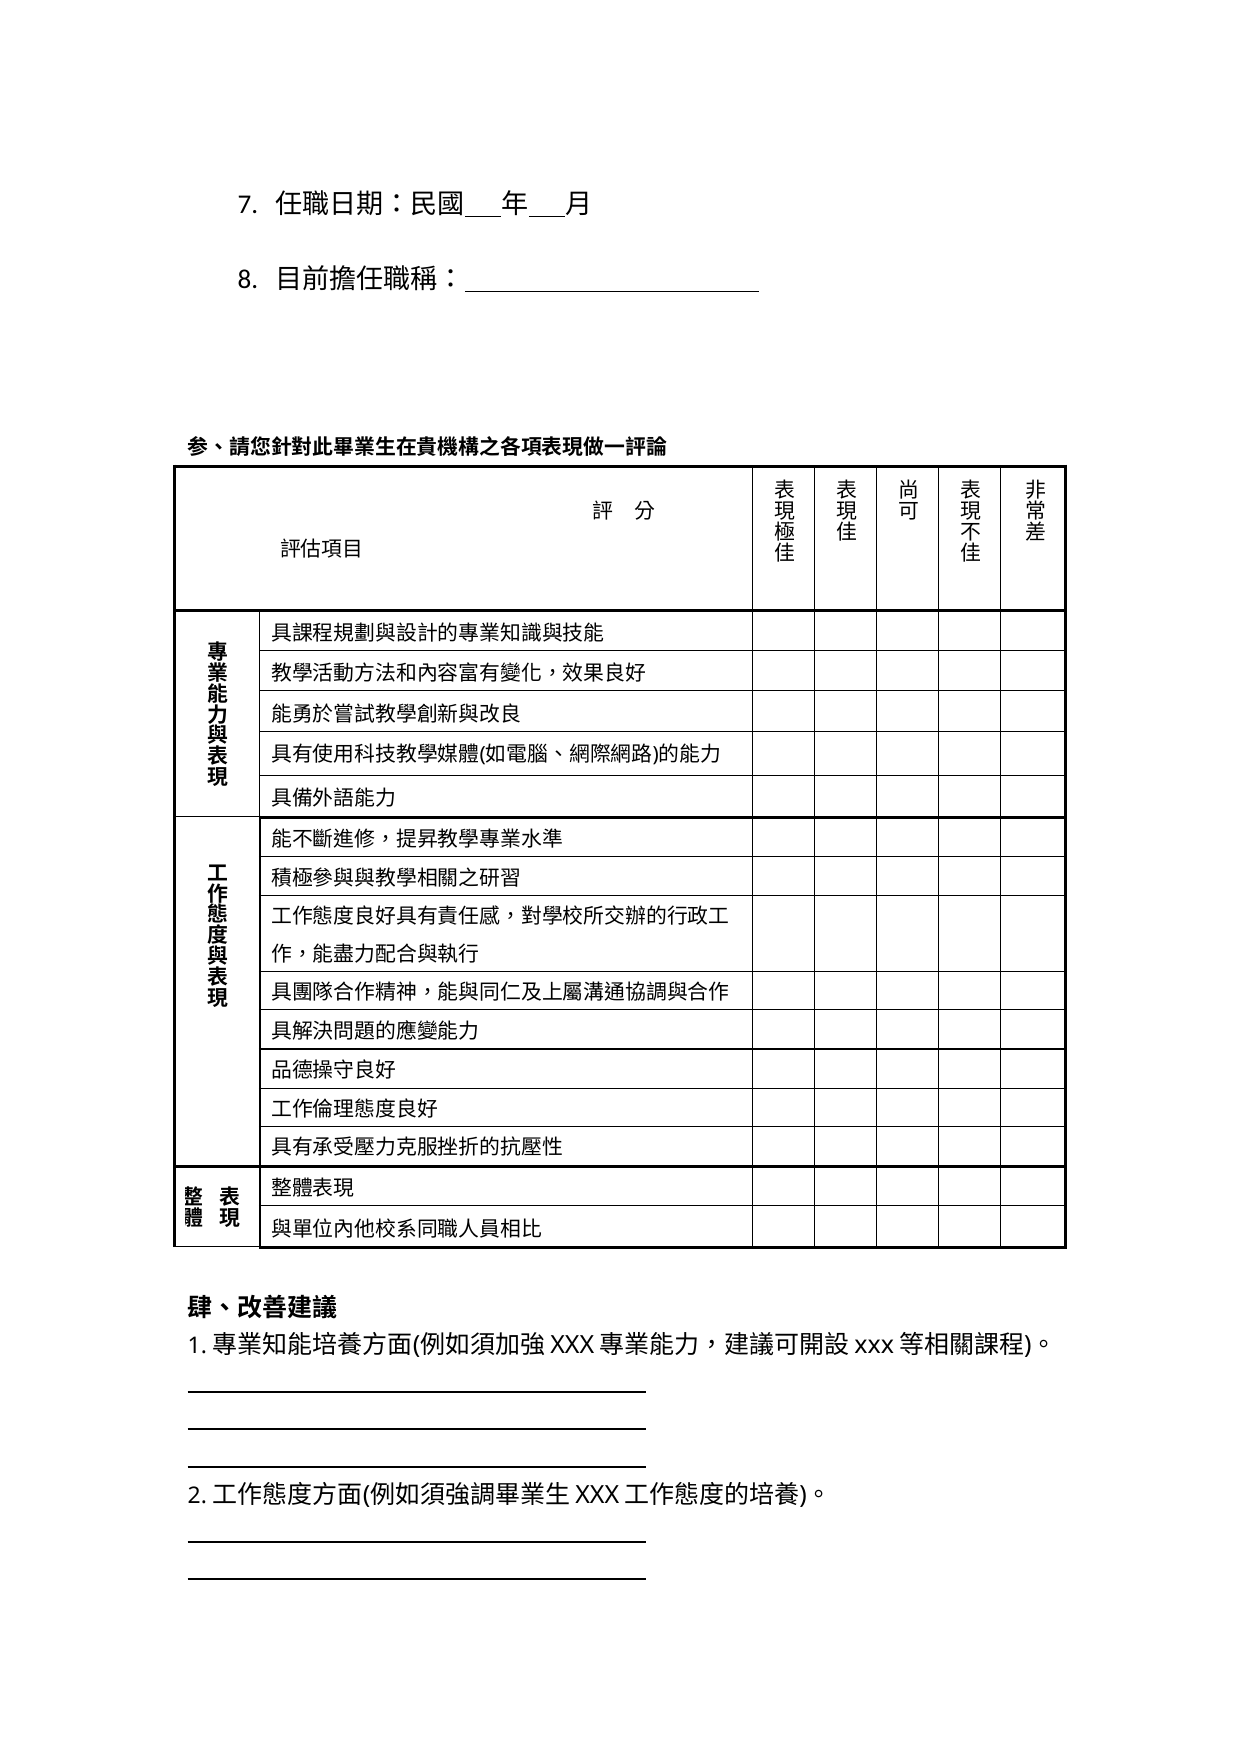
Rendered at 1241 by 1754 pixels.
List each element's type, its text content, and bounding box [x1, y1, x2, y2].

table_cell [753, 896, 814, 971]
list 任職日期：民國 年 月 [237, 164, 1053, 239]
table_cell [753, 776, 814, 816]
table_cell 具備外語能力 [260, 776, 752, 816]
table_cell [815, 776, 876, 816]
table_cell 與單位內他校系同職人員相比 [261, 1206, 752, 1246]
table_cell [753, 612, 814, 650]
table_cell [753, 691, 814, 731]
table_cell [815, 732, 876, 775]
table_cell 具有承受壓力克服挫折的抗壓性 [261, 1127, 752, 1164]
table_cell [877, 612, 938, 650]
table_cell [939, 1127, 1000, 1164]
table_cell [877, 1010, 938, 1048]
table_cell [815, 1168, 876, 1205]
table_cell [877, 857, 938, 895]
table_cell [877, 732, 938, 775]
list 目前擔任職稱： [237, 239, 1053, 314]
table_cell [1001, 1168, 1064, 1205]
table_cell [939, 896, 1000, 971]
table_cell [815, 1127, 876, 1164]
table_cell [877, 972, 938, 1009]
table_cell [939, 1050, 1000, 1087]
table_cell 具課程規劃與設計的專業知識與技能 [260, 612, 752, 650]
table_cell [753, 819, 814, 856]
table_cell [1001, 972, 1064, 1009]
table_cell [877, 819, 938, 856]
text 1. 專業知能培養方面(例如須加強XXX專業能力，建議可開設xxx等相關課程)。 [187, 1324, 1053, 1361]
table_cell [753, 1127, 814, 1164]
table_cell [877, 1050, 938, 1087]
table_cell [877, 776, 938, 816]
table_cell [877, 896, 938, 971]
table_cell [815, 1050, 876, 1087]
table_cell [939, 691, 1000, 731]
table_cell [877, 1206, 938, 1246]
table_cell [815, 612, 876, 650]
table_header 表現極佳 [753, 468, 814, 609]
table_cell [753, 1050, 814, 1087]
table_cell [815, 1010, 876, 1048]
table_cell 具解決問題的應變能力 [261, 1010, 752, 1048]
table_cell [939, 972, 1000, 1009]
table_cell [753, 1089, 814, 1126]
table_cell [753, 857, 814, 895]
table_header 尚可 [877, 468, 938, 609]
table_cell [1001, 1010, 1064, 1048]
text 参、請您針對此畢業生在貴機構之各項表現做一評論 [187, 427, 1053, 464]
table_cell 能勇於嘗試教學創新與改良 [260, 691, 752, 731]
table_cell [753, 1010, 814, 1048]
table_cell [939, 612, 1000, 650]
table_cell 工作態度良好具有責任感，對學校所交辦的行政工作，能盡力配合與執行 [261, 896, 752, 971]
table_cell [815, 1089, 876, 1126]
table_cell [1001, 732, 1064, 775]
table_cell [815, 651, 876, 690]
table_cell 能不斷進修，提昇教學專業水準 [261, 819, 752, 856]
table_cell [1001, 776, 1064, 816]
table_cell [815, 972, 876, 1009]
table_cell [877, 1127, 938, 1164]
table_cell [753, 972, 814, 1009]
table_cell [939, 651, 1000, 690]
table_cell [939, 732, 1000, 775]
table_cell [877, 1168, 938, 1205]
table_cell [815, 819, 876, 856]
table_cell [939, 857, 1000, 895]
table_cell [1001, 651, 1064, 690]
table_cell [1001, 1050, 1064, 1087]
table_cell [1001, 1089, 1064, 1126]
text 2. 工作態度方面(例如須強調畢業生XXX工作態度的培養)。 [187, 1474, 1053, 1511]
table_cell [939, 819, 1000, 856]
table_cell 工作倫理態度良好 [261, 1089, 752, 1126]
table_cell [753, 651, 814, 690]
table_cell [939, 1010, 1000, 1048]
table_cell [877, 651, 938, 690]
table_cell [877, 691, 938, 731]
table_cell [877, 1089, 938, 1126]
table_cell [815, 691, 876, 731]
table_cell [1001, 1127, 1064, 1164]
table_cell 表現整體 [176, 1168, 259, 1246]
table_cell [939, 1089, 1000, 1126]
table_header 評 分 評估項目 [176, 468, 752, 609]
table_cell [815, 896, 876, 971]
table_cell 教學活動方法和內容富有變化，效果良好 [260, 651, 752, 690]
table_cell [1001, 857, 1064, 895]
table_cell [1001, 612, 1064, 650]
table_header 表現不佳 [939, 468, 1000, 609]
table_header 非常差 [1001, 468, 1064, 609]
table_cell 工作態度與表現 [176, 817, 259, 1164]
table_cell [753, 1206, 814, 1246]
table_cell 專業能力與表現 [176, 612, 259, 816]
table_cell [815, 857, 876, 895]
table_cell [939, 776, 1000, 816]
table_cell 具團隊合作精神，能與同仁及上屬溝通協調與合作 [261, 972, 752, 1009]
table_cell [753, 1168, 814, 1205]
table_cell 積極參與與教學相關之研習 [261, 857, 752, 895]
table_cell [753, 732, 814, 775]
table_cell 整體表現 [261, 1168, 752, 1205]
table_cell [1001, 819, 1064, 856]
text 肆、改善建議 [187, 1286, 1053, 1324]
table_cell [1001, 896, 1064, 971]
table_cell [939, 1168, 1000, 1205]
table_header 表現佳 [815, 468, 876, 609]
table_cell [815, 1206, 876, 1246]
table_cell [939, 1206, 1000, 1246]
table_cell 具有使用科技教學媒體(如電腦、網際網路)的能力 [260, 732, 752, 775]
table_cell 品德操守良好 [261, 1050, 752, 1087]
table_cell [1001, 1206, 1064, 1246]
table_cell [1001, 691, 1064, 731]
